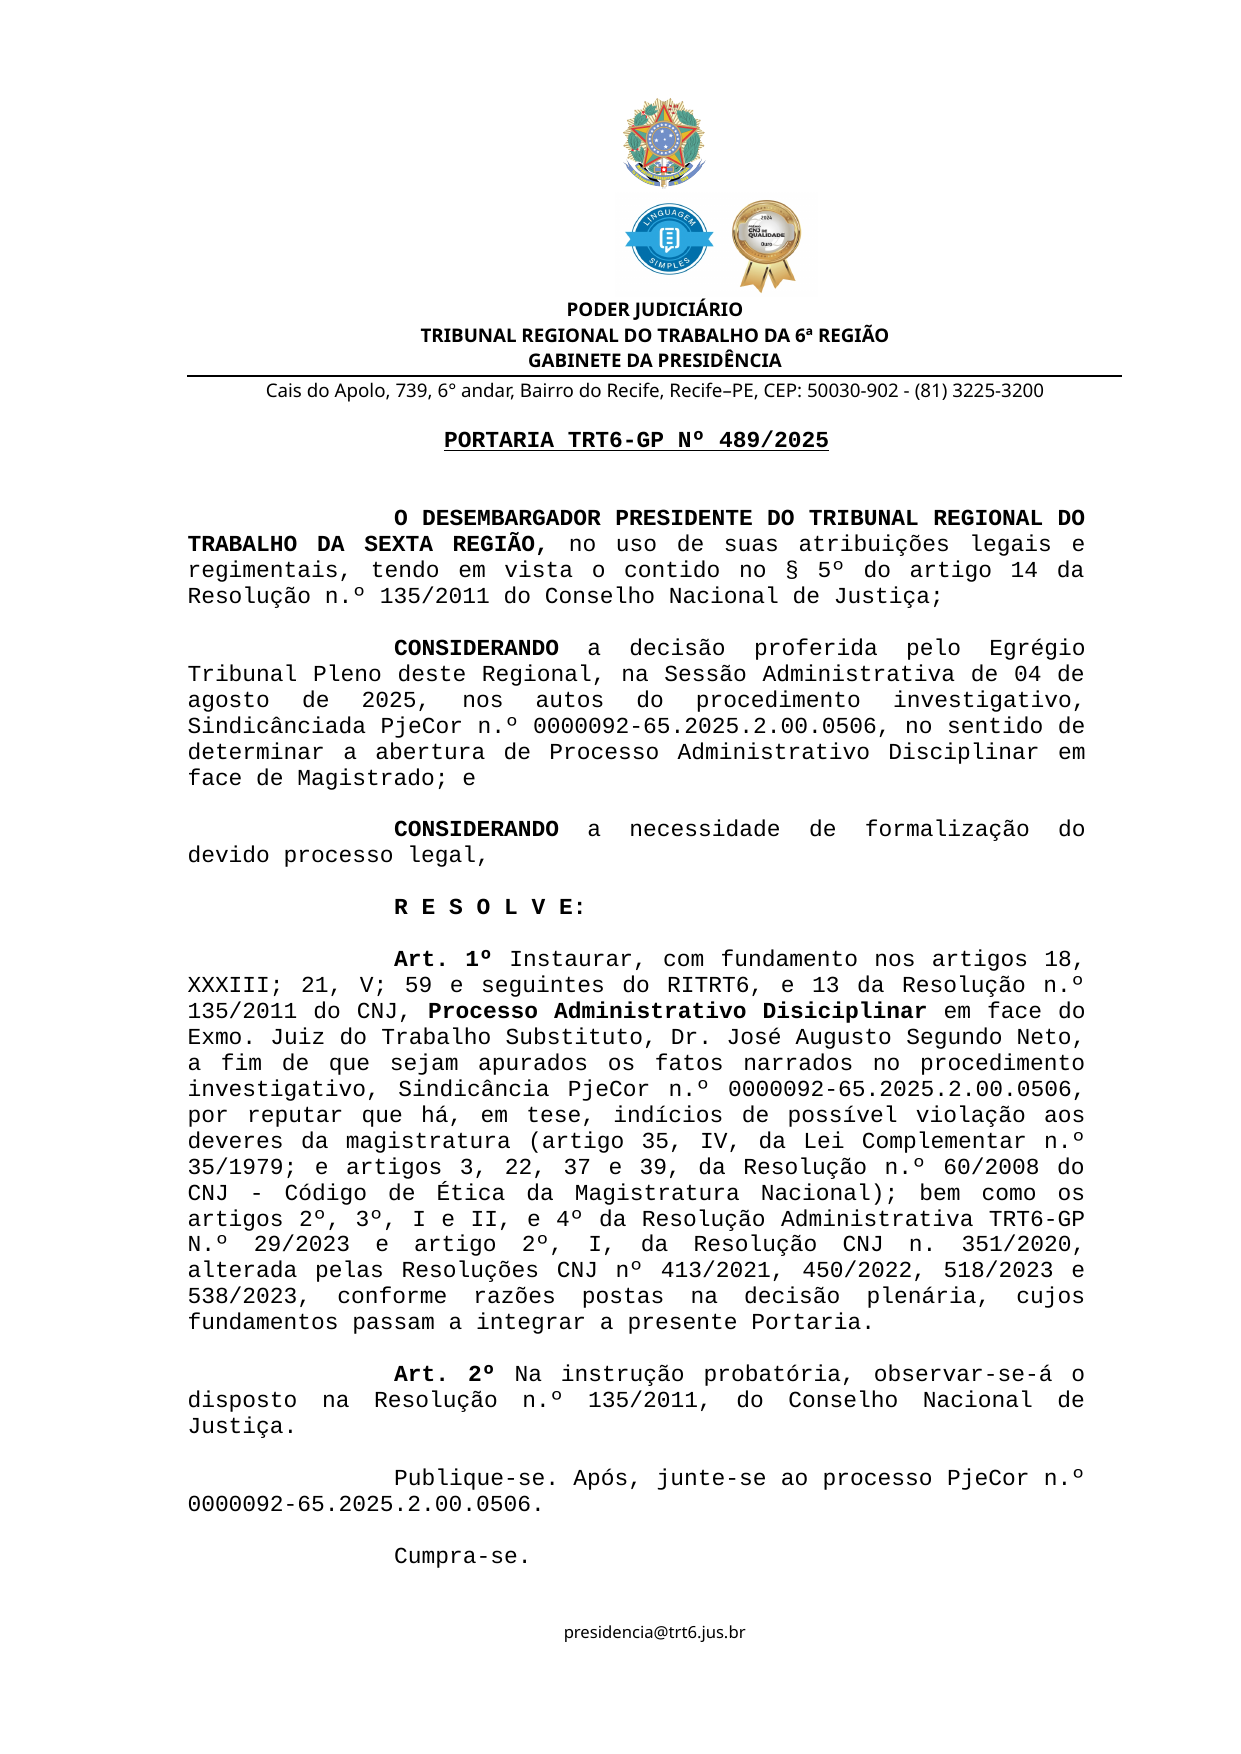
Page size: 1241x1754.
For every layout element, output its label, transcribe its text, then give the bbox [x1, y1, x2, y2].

text CONSIDERANDO a necessidade de formalização do devido processo legal, [187, 818, 1086, 870]
text CONSIDERANDO a decisão proferida pelo Egrégio Tribunal Pleno deste Regional, na Sessão Administrativa de 04 de agosto de 2025, nos autos do procedimento investigativo, Sindicânciada PjeCor n.º 0000092-65.2025.2.00.0506, no sentido de determinar a abertura de Processo Administrativo Disciplinar em face de Magistrado; e [187, 636, 1086, 792]
text Cumpra-se. [187, 1544, 1086, 1570]
text PORTARIA TRT6-GP Nº 489/2025 [187, 429, 1086, 455]
text Art. 1º Instaurar, com fundamento nos artigos 18, XXXIII; 21, V; 59 e seguintes do RITRT6, e 13 da Resolução n.º 135/2011 do CNJ, Processo Administrativo Disiciplinar em face do Exmo. Juiz do Trabalho Substituto, Dr. José Augusto Segundo Neto, a fim de que sejam apurados os fatos narrados no procedimento investigativo, Sindicância PjeCor n.º 0000092-65.2025.2.00.0506, por reputar que há, em tese, indícios de possível violação aos deveres da magistratura (artigo 35, IV, da Lei Complementar n.º 35/1979; e artigos 3, 22, 37 e 39, da Resolução n.º 60/2008 do CNJ - Código de Ética da Magistratura Nacional); bem como os artigos 2º, 3º, I e II, e 4º da Resolução Administrativa TRT6-GP N.º 29/2023 e artigo 2º, I, da Resolução CNJ n. 351/2020, alterada pelas Resoluções CNJ nº 413/2021, 450/2022, 518/2023 e 538/2023, conforme razões postas na decisão plenária, cujos fundamentos passam a integrar a presente Portaria. [187, 947, 1086, 1337]
text Art. 2º Na instrução probatória, observar-se-á o disposto na Resolução n.º 135/2011, do Conselho Nacional de Justiça. [187, 1362, 1086, 1440]
text O DESEMBARGADOR PRESIDENTE DO TRIBUNAL REGIONAL DO TRABALHO DA SEXTA REGIÃO, no uso de suas atribuições legais e regimentais, tendo em vista o contido no § 5º do artigo 14 da Resolução n.º 135/2011 do Conselho Nacional de Justiça; [187, 507, 1086, 610]
text Publique-se. Após, junte-se ao processo PjeCor n.º 0000092-65.2025.2.00.0506. [187, 1466, 1086, 1518]
text R E S O L V E: [187, 896, 1086, 922]
